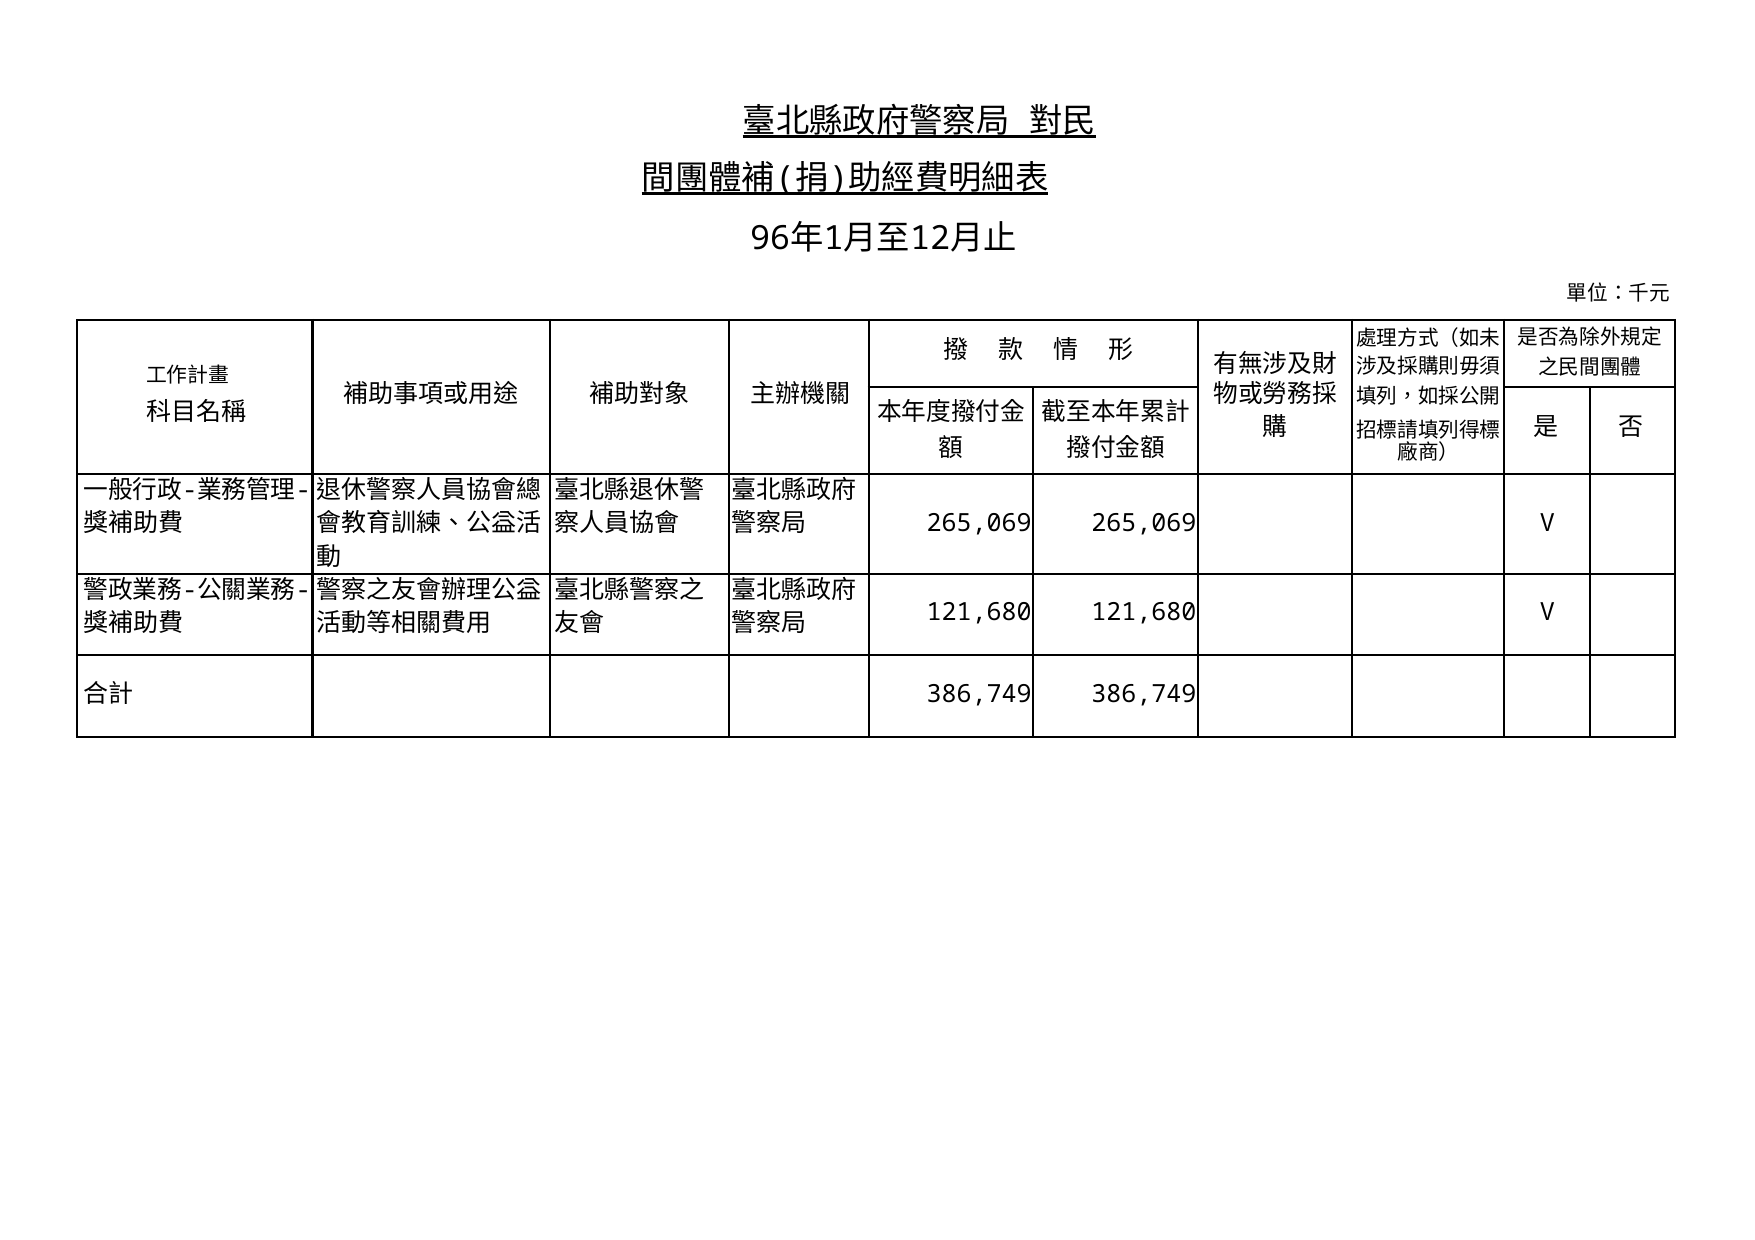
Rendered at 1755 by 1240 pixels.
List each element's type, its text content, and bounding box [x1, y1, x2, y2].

table_cell [1353, 709, 1503, 736]
table_cell 廠商） [1353, 443, 1503, 463]
table_cell [314, 409, 549, 427]
table_cell 察人員協會 [551, 505, 728, 539]
table_cell [730, 365, 868, 379]
table_cell 臺北縣警察之 [551, 575, 728, 604]
table_cell [1591, 628, 1674, 638]
table_cell [1563, 475, 1589, 504]
table_cell [730, 351, 868, 365]
table_cell 活動等相關費用 [314, 605, 549, 638]
table_cell [1563, 427, 1589, 443]
table_cell [870, 639, 1032, 654]
table_header [1198, 278, 1352, 307]
table_cell [1199, 639, 1351, 654]
table_cell [729, 307, 869, 319]
table_cell [1591, 388, 1674, 409]
table_cell [551, 639, 728, 654]
table_cell [1353, 639, 1503, 654]
table_cell [870, 475, 1032, 504]
table_cell [550, 307, 729, 319]
table_cell 動 [314, 539, 549, 573]
table_cell [314, 365, 549, 379]
table_cell [1353, 656, 1503, 709]
table_cell [1591, 639, 1674, 654]
table_cell 386,749 [870, 656, 1032, 709]
table_cell [870, 463, 1032, 473]
table_cell 有無涉及財 [1199, 321, 1351, 379]
table_cell [1505, 379, 1562, 386]
table_cell [730, 539, 868, 573]
table_cell 工作計畫 [78, 365, 311, 386]
table_cell [869, 307, 1033, 319]
table_cell [1505, 443, 1562, 463]
table_cell [78, 539, 311, 573]
table_cell [1353, 575, 1503, 604]
table_cell [78, 321, 311, 351]
table_cell [551, 409, 728, 427]
table_header 單位：千元 [1563, 278, 1675, 307]
table_cell 退休警察人員協會總 [314, 475, 549, 504]
table_cell 386,749 [1034, 656, 1197, 709]
table_cell [1353, 475, 1503, 504]
table_cell [1590, 379, 1674, 386]
table_cell 獎補助費 [78, 505, 311, 539]
table_header [313, 278, 550, 307]
table_cell [77, 307, 312, 319]
table_cell [551, 351, 728, 365]
table_cell V [1505, 575, 1562, 628]
table_cell [1505, 463, 1562, 473]
table_cell [1198, 307, 1352, 319]
table_cell [551, 656, 728, 709]
table_cell [1199, 475, 1351, 504]
table_cell [1034, 709, 1197, 736]
table_cell [1034, 639, 1197, 654]
table_cell [1563, 656, 1589, 709]
table_header [1504, 278, 1562, 307]
table_cell 265,069 [870, 505, 1032, 539]
table_cell 警察局 [730, 605, 868, 638]
table_cell [1199, 505, 1351, 539]
table_cell [1034, 539, 1197, 573]
table_cell 121,680 [1034, 575, 1197, 628]
table_cell [314, 427, 549, 443]
table_cell [314, 321, 549, 351]
table_cell [1505, 628, 1562, 638]
table_cell [1591, 443, 1674, 463]
table_cell [1505, 639, 1562, 654]
table_cell [730, 709, 868, 736]
table_cell [78, 463, 311, 473]
table_cell [1199, 443, 1351, 463]
table_cell [1353, 539, 1503, 573]
table_cell [1033, 365, 1197, 379]
table_header [77, 278, 312, 307]
table_cell 警政業務-公關業務- [78, 575, 311, 604]
table_cell [1563, 709, 1589, 736]
table_cell [730, 321, 868, 351]
table_cell [1591, 475, 1674, 504]
table_cell [314, 351, 549, 365]
table_cell [1563, 605, 1589, 628]
table_cell [78, 443, 311, 463]
table_cell 本年度撥付金 [870, 388, 1032, 427]
table_cell 是 [1505, 409, 1562, 443]
table_cell [1591, 709, 1674, 736]
table_cell [551, 443, 728, 463]
table_cell 否 [1591, 409, 1674, 443]
table_cell [1591, 463, 1674, 473]
table_cell [1352, 307, 1504, 319]
table_cell [870, 365, 1033, 379]
table_cell [1563, 443, 1589, 463]
table_cell [1505, 539, 1562, 573]
table_cell 121,680 [870, 575, 1032, 628]
table_cell [1563, 505, 1589, 539]
table_cell 臺北縣政府 [730, 575, 868, 604]
table_cell [1033, 307, 1198, 319]
table_cell [313, 307, 550, 319]
table_cell V [1505, 505, 1562, 539]
table_cell [1034, 463, 1197, 473]
table_cell [1199, 628, 1351, 638]
table_cell 補助事項或用途 [314, 379, 549, 409]
table_cell [1033, 379, 1197, 386]
table_header [869, 278, 1033, 307]
table_cell 額 [870, 427, 1032, 463]
table_cell [1353, 505, 1503, 539]
table_cell [1563, 628, 1589, 638]
table_cell [730, 639, 868, 654]
table_cell [1591, 605, 1674, 628]
table_cell 之民間團體 [1505, 351, 1674, 379]
table_cell [1505, 475, 1562, 504]
table_cell [1353, 463, 1503, 473]
table_cell [1034, 628, 1197, 638]
table_cell [1199, 463, 1351, 473]
table_cell [1034, 475, 1197, 504]
table_header [1352, 278, 1504, 307]
table_cell [1563, 639, 1589, 654]
text 臺北縣政府警察局 對民間團體補(捐)助經費明細表 [642, 97, 1112, 199]
table_cell [314, 639, 549, 654]
table_cell [1563, 388, 1589, 409]
table_cell 招標請填列得標 [1353, 409, 1503, 443]
table_cell [1199, 605, 1351, 628]
table_cell 處理方式（如未 [1353, 321, 1503, 351]
table_cell [78, 351, 311, 365]
table_cell 撥 款 情 形 [870, 321, 1197, 365]
table_cell 臺北縣退休警 [551, 475, 728, 504]
table_cell 涉及採購則毋須 [1353, 351, 1503, 379]
table_cell [870, 539, 1032, 573]
table_cell [1505, 388, 1562, 409]
table_cell 臺北縣政府 [730, 475, 868, 504]
table_cell 主辦機關 [730, 379, 868, 409]
table_cell [314, 463, 549, 473]
table_cell [1353, 628, 1503, 638]
table_cell [730, 409, 868, 427]
table_cell [78, 639, 311, 654]
table_cell 會教育訓練、公益活 [314, 505, 549, 539]
table_cell [730, 443, 868, 463]
table_cell 撥付金額 [1034, 427, 1197, 463]
table_cell [870, 379, 1033, 386]
table_cell 警察局 [730, 505, 868, 539]
table_cell [551, 365, 728, 379]
table_cell [551, 427, 728, 443]
table_cell [314, 709, 549, 736]
table_cell 物或勞務採 [1199, 379, 1351, 409]
table_cell [1199, 539, 1351, 573]
table_cell [1353, 605, 1503, 628]
table_cell [314, 443, 549, 463]
table_cell [1591, 539, 1674, 573]
table_cell 填列，如採公開 [1353, 379, 1503, 409]
table_header [729, 278, 869, 307]
table_cell [870, 628, 1032, 638]
table_cell [551, 321, 728, 351]
table_cell [1505, 709, 1562, 736]
table_cell 一般行政-業務管理- [78, 475, 311, 504]
table_cell 截至本年累計 [1034, 388, 1197, 427]
table_cell [78, 709, 311, 736]
table_cell [1505, 656, 1562, 709]
table_cell [551, 709, 728, 736]
table_cell [1199, 575, 1351, 604]
table_cell [551, 539, 728, 573]
table_cell 補助對象 [551, 379, 728, 409]
table_header [550, 278, 729, 307]
table_cell [1563, 379, 1589, 386]
table_cell [1563, 409, 1589, 427]
table_cell 警察之友會辦理公益 [314, 575, 549, 604]
table_cell [730, 656, 868, 709]
table_cell [1199, 709, 1351, 736]
text 96年1月至12月止 [750, 214, 1675, 259]
table_cell 是否為除外規定 [1505, 321, 1674, 351]
table_cell [1199, 656, 1351, 709]
table_cell 科目名稱 [78, 386, 311, 427]
table_cell [870, 709, 1032, 736]
table_cell 獎補助費 [78, 605, 311, 638]
table_cell [1563, 575, 1589, 604]
table_cell [314, 656, 549, 709]
table_cell [1504, 307, 1675, 319]
table_cell [1591, 505, 1674, 539]
table_header [1033, 278, 1198, 307]
table_cell [730, 463, 868, 473]
table_cell 友會 [551, 605, 728, 638]
table_cell [1591, 656, 1674, 709]
table_cell [1591, 575, 1674, 604]
table_cell 265,069 [1034, 505, 1197, 539]
table_cell [1563, 539, 1589, 573]
table_cell [78, 427, 311, 443]
table_cell 購 [1199, 409, 1351, 443]
table_cell [551, 463, 728, 473]
table_cell 合計 [78, 656, 311, 709]
table_cell [1563, 463, 1589, 473]
table_cell [730, 427, 868, 443]
